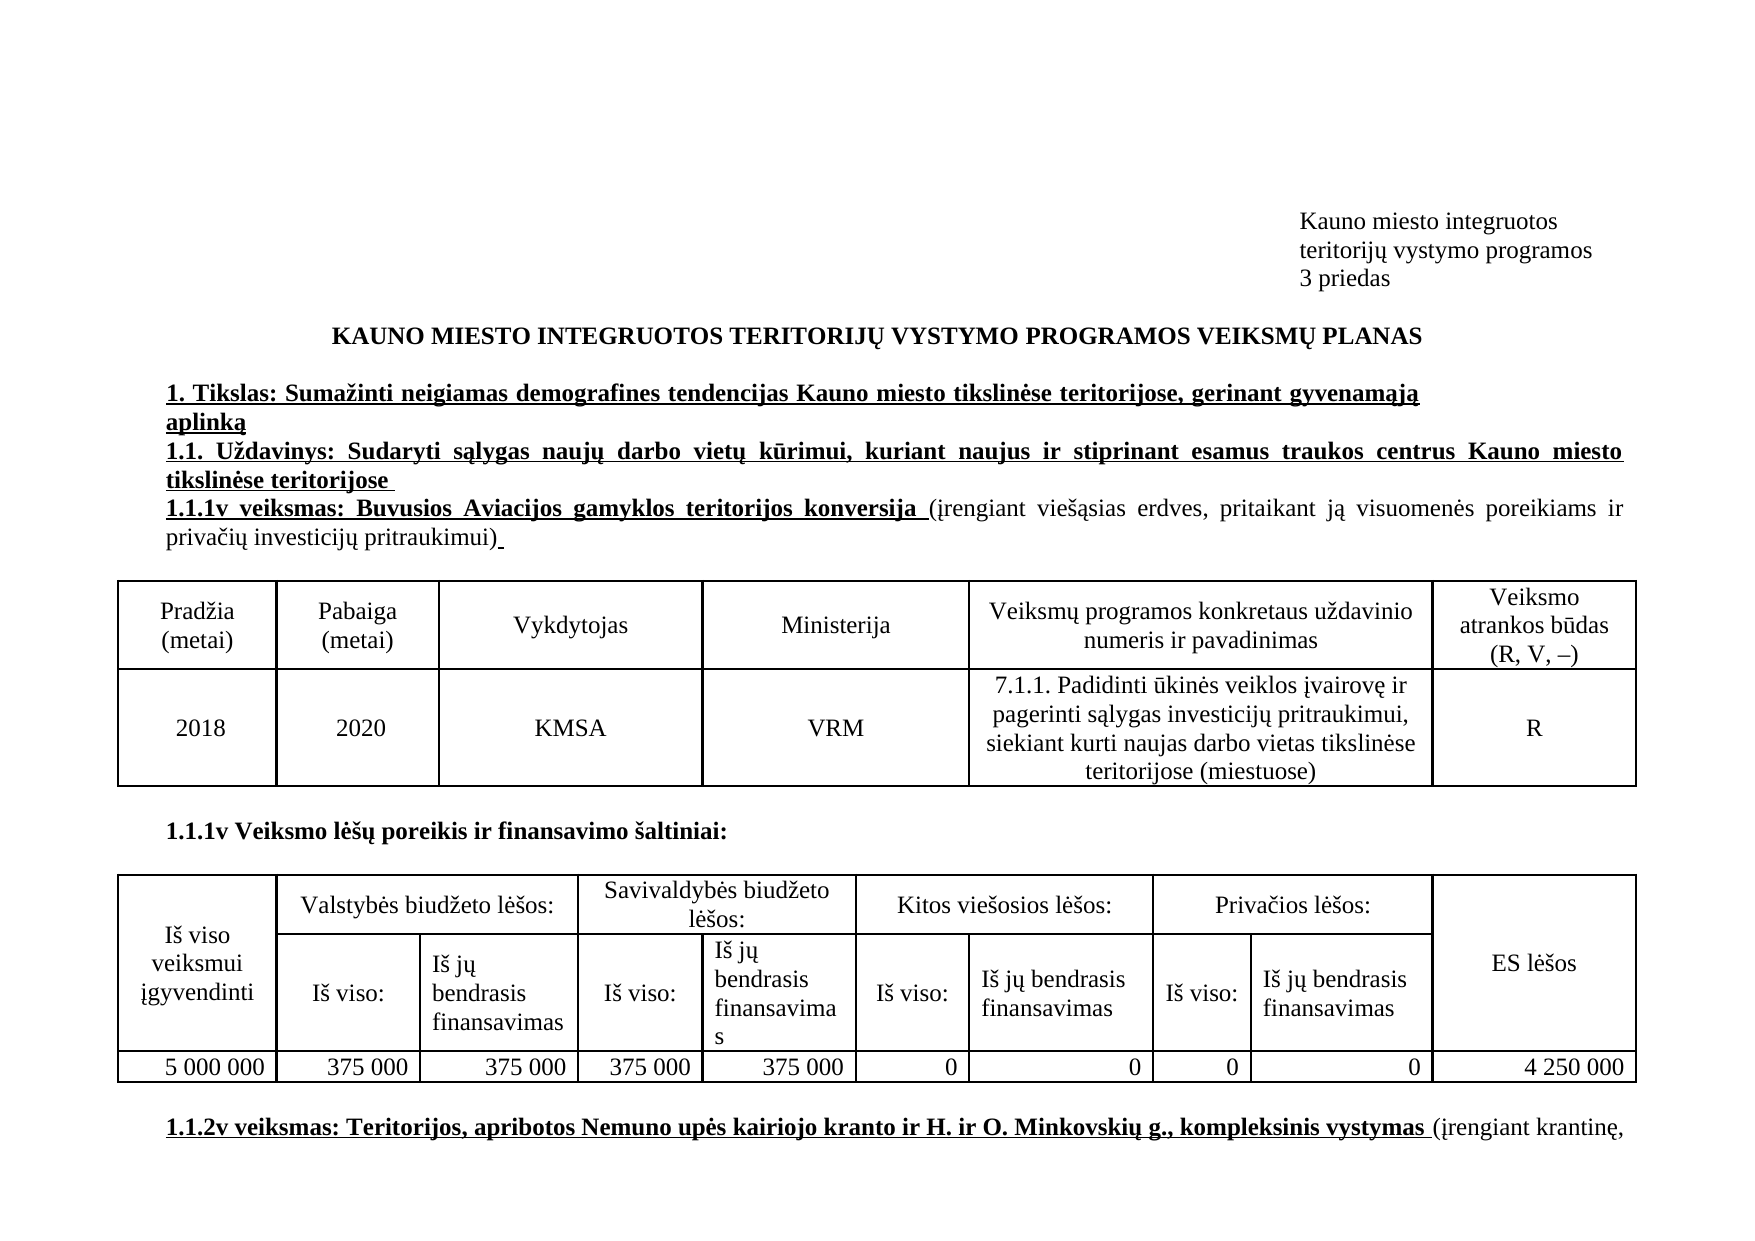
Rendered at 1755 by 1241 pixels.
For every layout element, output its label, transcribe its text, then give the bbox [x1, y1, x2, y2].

table_cell 1.1. Uždavinys: Sudaryti sąlygas naujų darbo vietų kūrimui, kuriant naujus ir stiprinant esamus traukos centrus Kauno miesto tikslinėse teritorijose [154, 436, 1636, 493]
table_cell [947, 1083, 976, 1112]
table_cell Pradžia (metai) [119, 582, 275, 668]
table_cell [1071, 845, 1153, 873]
table_cell [947, 787, 976, 816]
table_cell [1277, 551, 1392, 580]
table_cell [1392, 787, 1469, 816]
table_cell [276, 1083, 420, 1112]
table_cell [729, 1083, 947, 1112]
table_cell [154, 845, 276, 873]
table_cell 375 000 [579, 1052, 701, 1081]
table_cell [118, 1112, 153, 1141]
table_cell [1277, 1083, 1392, 1112]
table_cell [578, 551, 702, 580]
table_header [154, 350, 276, 378]
table_header [947, 350, 976, 378]
table_header [452, 350, 578, 378]
table_cell 375 000 [278, 1052, 419, 1081]
table_header [729, 350, 947, 378]
table_header [420, 350, 452, 378]
table_cell [729, 551, 947, 580]
table_cell 5 000 000 [119, 1052, 275, 1081]
table_cell [276, 845, 420, 873]
table_cell Kitos viešosios lėšos: [857, 876, 1152, 933]
table_cell 2018 [119, 670, 275, 785]
table_cell [578, 787, 702, 816]
text Kauno miesto integruotos [1299, 206, 1636, 235]
table_cell 375 000 [704, 1052, 855, 1081]
table_cell [420, 787, 452, 816]
table_cell [154, 787, 276, 816]
table_cell [118, 845, 153, 873]
table_cell [976, 787, 1071, 816]
table_cell [947, 551, 976, 580]
table_cell Iš viso: [278, 935, 419, 1050]
table_cell [118, 436, 153, 493]
table_cell Iš viso: [579, 935, 701, 1050]
table_cell 4 250 000 [1434, 1052, 1635, 1081]
table_cell [420, 1083, 452, 1112]
table_cell [703, 787, 729, 816]
table_cell [452, 551, 578, 580]
table_cell VRM [704, 670, 968, 785]
table_cell [729, 845, 947, 873]
table_cell Veiksmų programos konkretaus uždavinio numeris ir pavadinimas [970, 582, 1431, 668]
table_cell [1392, 845, 1469, 873]
table_cell Pabaiga (metai) [278, 582, 438, 668]
table_cell [118, 816, 153, 845]
table_cell [703, 845, 729, 873]
table_cell [703, 1083, 729, 1112]
table_cell [1277, 787, 1392, 816]
table_cell KMSA [440, 670, 701, 785]
table_cell [1392, 551, 1469, 580]
table_cell Valstybės biudžeto lėšos: [278, 876, 577, 933]
table_cell 1. Tikslas: Sumažinti neigiamas demografines tendencijas Kauno miesto tikslinėse teritorijose, gerinant gyvenamąją aplinką [154, 379, 1432, 436]
table_cell Iš jų bendrasis finansavimas [1252, 935, 1431, 1050]
table_cell [118, 1083, 153, 1112]
table_cell 0 [857, 1052, 968, 1081]
table_cell 375 000 [421, 1052, 577, 1081]
table_cell [1469, 1083, 1636, 1112]
table_cell [1153, 551, 1277, 580]
table_header [1392, 350, 1469, 378]
table_cell [276, 787, 420, 816]
text teritorijų vystymo programos [1299, 235, 1636, 263]
table_cell [578, 1083, 702, 1112]
table_cell [420, 551, 452, 580]
table_cell [1071, 551, 1153, 580]
table_cell [1433, 816, 1636, 845]
table_header [703, 350, 729, 378]
table_cell 0 [1252, 1052, 1431, 1081]
table_header [1153, 350, 1277, 378]
table_cell [1469, 787, 1636, 816]
table_cell ES lėšos [1434, 876, 1635, 1050]
table_cell 1.1.1v veiksmas: Buvusios Aviacijos gamyklos teritorijos konversija (įrengiant viešąsias erdves, pritaikant ją visuomenės poreikiams ir privačių investicijų pritraukimui) [154, 494, 1636, 551]
table_cell Iš jų bendrasis finansavimas [704, 935, 855, 1050]
table_cell [1153, 845, 1277, 873]
table_cell [118, 787, 153, 816]
table_cell [118, 551, 153, 580]
table_header [1277, 350, 1392, 378]
table_header [276, 350, 420, 378]
table_cell [118, 494, 153, 551]
table_header [1469, 350, 1636, 378]
table_cell Privačios lėšos: [1154, 876, 1431, 933]
table_cell [1277, 845, 1392, 873]
table_cell [1071, 1083, 1153, 1112]
table_cell [452, 787, 578, 816]
text 3 priedas [1299, 263, 1636, 292]
table_cell [1153, 787, 1277, 816]
table_header [1071, 350, 1153, 378]
table_cell [1469, 845, 1636, 873]
table_cell [1153, 1083, 1277, 1112]
table_cell [976, 845, 1071, 873]
table_header [578, 350, 702, 378]
table_cell Vykdytojas [440, 582, 701, 668]
table_cell [452, 1083, 578, 1112]
table_cell [154, 1083, 276, 1112]
table_cell 1.1.2v veiksmas: Teritorijos, apribotos Nemuno upės kairiojo kranto ir H. ir O. Minkovskių g., kompleksinis vystymas (įrengiant krantinę, [154, 1112, 1636, 1141]
table_cell [1433, 379, 1636, 436]
table_cell [452, 845, 578, 873]
table_cell [976, 551, 1071, 580]
table_cell Iš viso veiksmui įgyvendinti [119, 876, 275, 1050]
table_cell 7.1.1. Padidinti ūkinės veiklos įvairovę ir pagerinti sąlygas investicijų pritraukimui, siekiant kurti naujas darbo vietas tikslinėse teritorijose (miestuose) [970, 670, 1431, 785]
table_cell [578, 845, 702, 873]
table_cell [729, 787, 947, 816]
table_header [118, 350, 153, 378]
table_cell Savivaldybės biudžeto lėšos: [579, 876, 855, 933]
table_cell Ministerija [704, 582, 968, 668]
table_cell [1071, 787, 1153, 816]
table_cell 2020 [278, 670, 438, 785]
table_cell Iš jų bendrasis finansavimas [970, 935, 1152, 1050]
table_cell [1392, 1083, 1469, 1112]
table_cell [703, 551, 729, 580]
table_cell R [1434, 670, 1635, 785]
table_cell [1469, 551, 1636, 580]
table_cell 0 [1154, 1052, 1250, 1081]
text KAUNO MIESTO INTEGRUOTOS TERITORIJŲ VYSTYMO PROGRAMOS VEIKSMŲ PLANAS [118, 321, 1636, 350]
table_cell Iš viso: [857, 935, 968, 1050]
table_cell [420, 845, 452, 873]
table_cell [976, 1083, 1071, 1112]
table_cell Veiksmo atrankos būdas (R, V, –) [1434, 582, 1635, 668]
table_cell Iš viso: [1154, 935, 1250, 1050]
table_cell 0 [970, 1052, 1152, 1081]
table_cell Iš jų bendrasis finansavimas [421, 935, 577, 1050]
table_header [976, 350, 1071, 378]
table_cell 1.1.1v Veiksmo lėšų poreikis ir finansavimo šaltiniai: [154, 816, 1432, 845]
table_cell [154, 551, 276, 580]
table_cell [947, 845, 976, 873]
table_cell [118, 379, 153, 436]
table_cell [276, 551, 420, 580]
